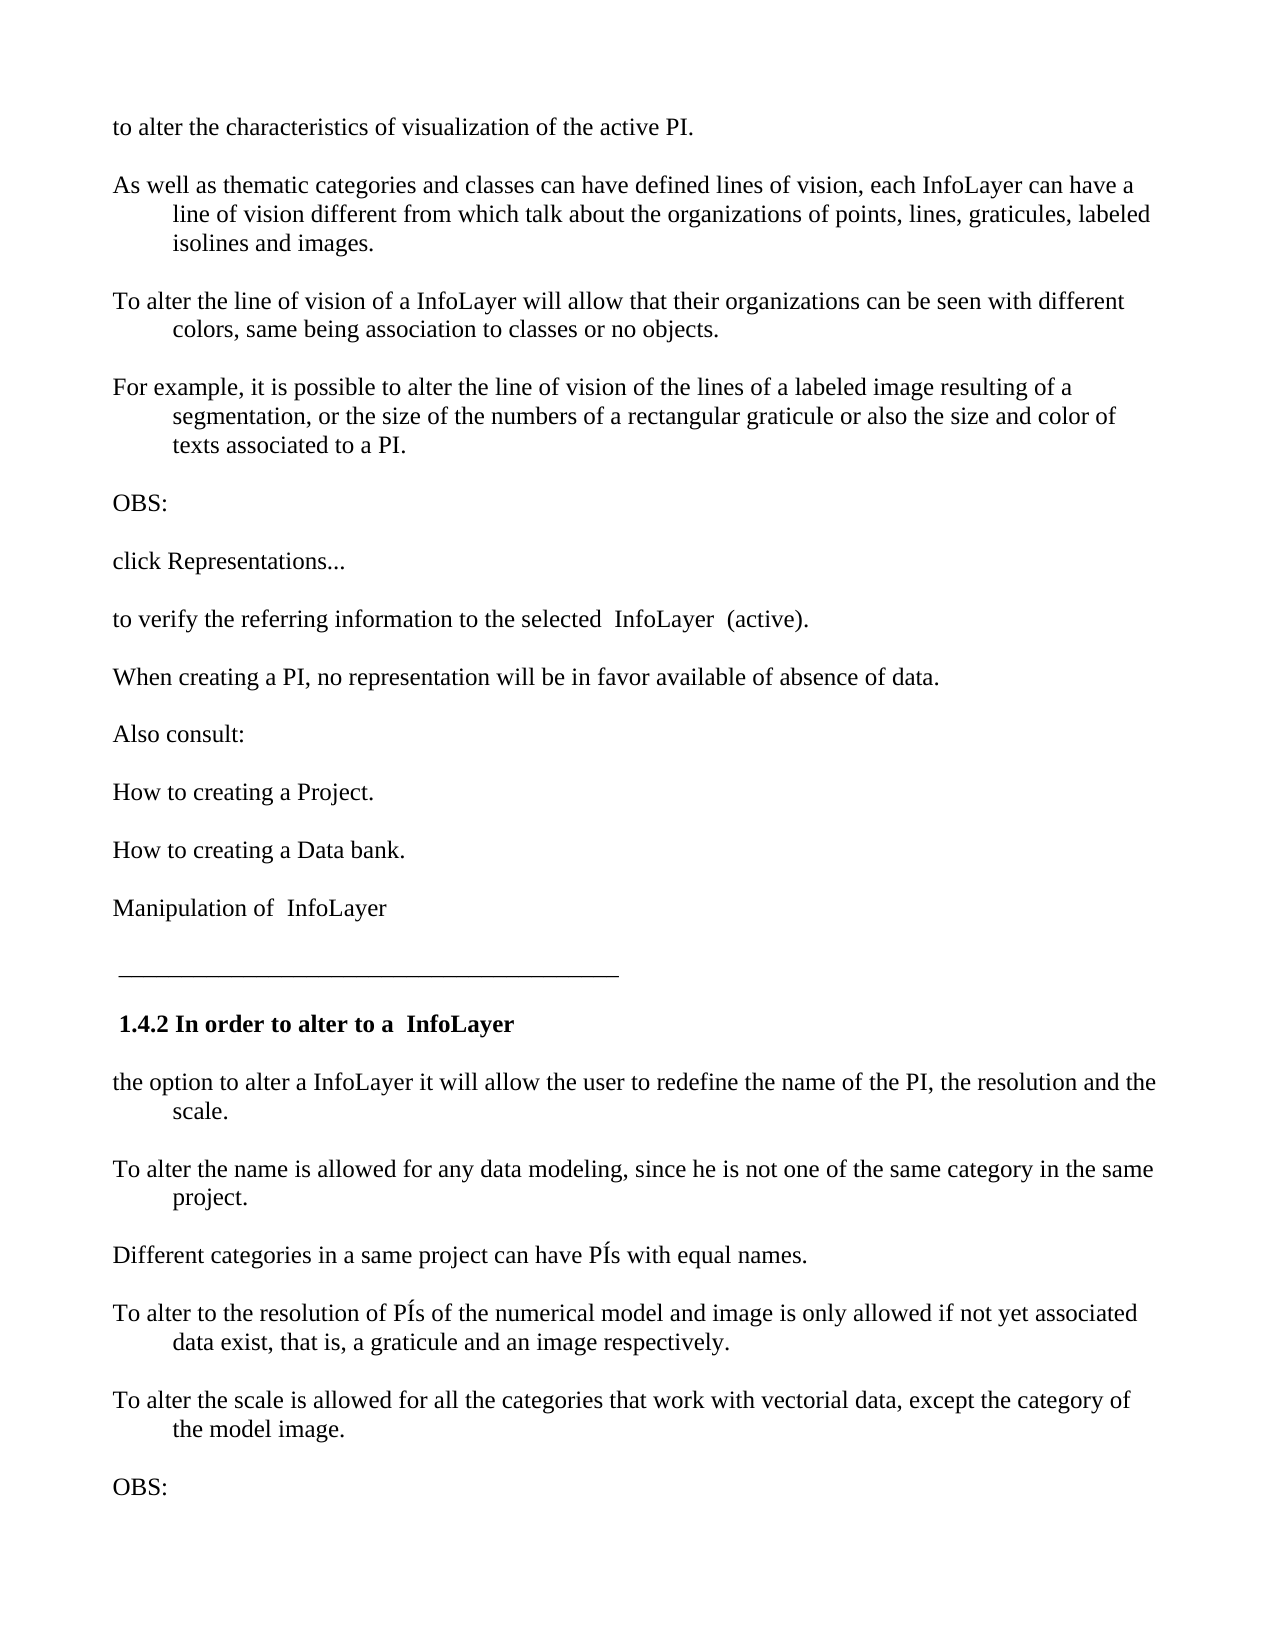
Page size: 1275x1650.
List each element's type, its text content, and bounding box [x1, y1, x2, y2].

subtitle to verify the referring information to the selected InfoLayer (active). [112, 604, 1162, 632]
subtitle To alter the name is allowed for any data modeling, since he is not one of the same category in the same project. [112, 1154, 1162, 1211]
subtitle 1.4.2 In order to alter to a InfoLayer [112, 1009, 1162, 1038]
subtitle For example, it is possible to alter the line of vision of the lines of a labeled image resulting of a segmentation, or the size of the numbers of a rectangular graticule or also the size and color of texts associated to a PI. [112, 372, 1162, 459]
subtitle As well as thematic categories and classes can have defined lines of vision, each InfoLayer can have a line of vision different from which talk about the organizations of points, lines, graticules, labeled isolines and images. [112, 170, 1162, 257]
subtitle To alter to the resolution of PÍs of the numerical model and image is only allowed if not yet associated data exist, that is, a graticule and an image respectively. [112, 1298, 1162, 1356]
subtitle To alter the line of vision of a InfoLayer will allow that their organizations can be seen with different colors, same being association to classes or no objects. [112, 286, 1162, 343]
subtitle Different categories in a same project can have PÍs with equal names. [112, 1240, 1162, 1269]
subtitle How to creating a Project. [112, 777, 1162, 806]
subtitle Manipulation of InfoLayer [112, 893, 1162, 922]
subtitle ________________________________________ [112, 951, 1162, 980]
subtitle To alter the scale is allowed for all the categories that work with vectorial data, except the category of the model image. [112, 1385, 1162, 1442]
subtitle the option to alter a InfoLayer it will allow the user to redefine the name of the PI, the resolution and the scale. [112, 1067, 1162, 1124]
subtitle click Representations... [112, 546, 1162, 574]
subtitle When creating a PI, no representation will be in favor available of absence of data. [112, 662, 1162, 690]
subtitle OBS: [112, 1472, 1162, 1500]
subtitle Also consult: [112, 719, 1162, 748]
subtitle to alter the characteristics of visualization of the active PI. [112, 112, 1162, 141]
subtitle OBS: [112, 488, 1162, 517]
subtitle How to creating a Data bank. [112, 835, 1162, 864]
